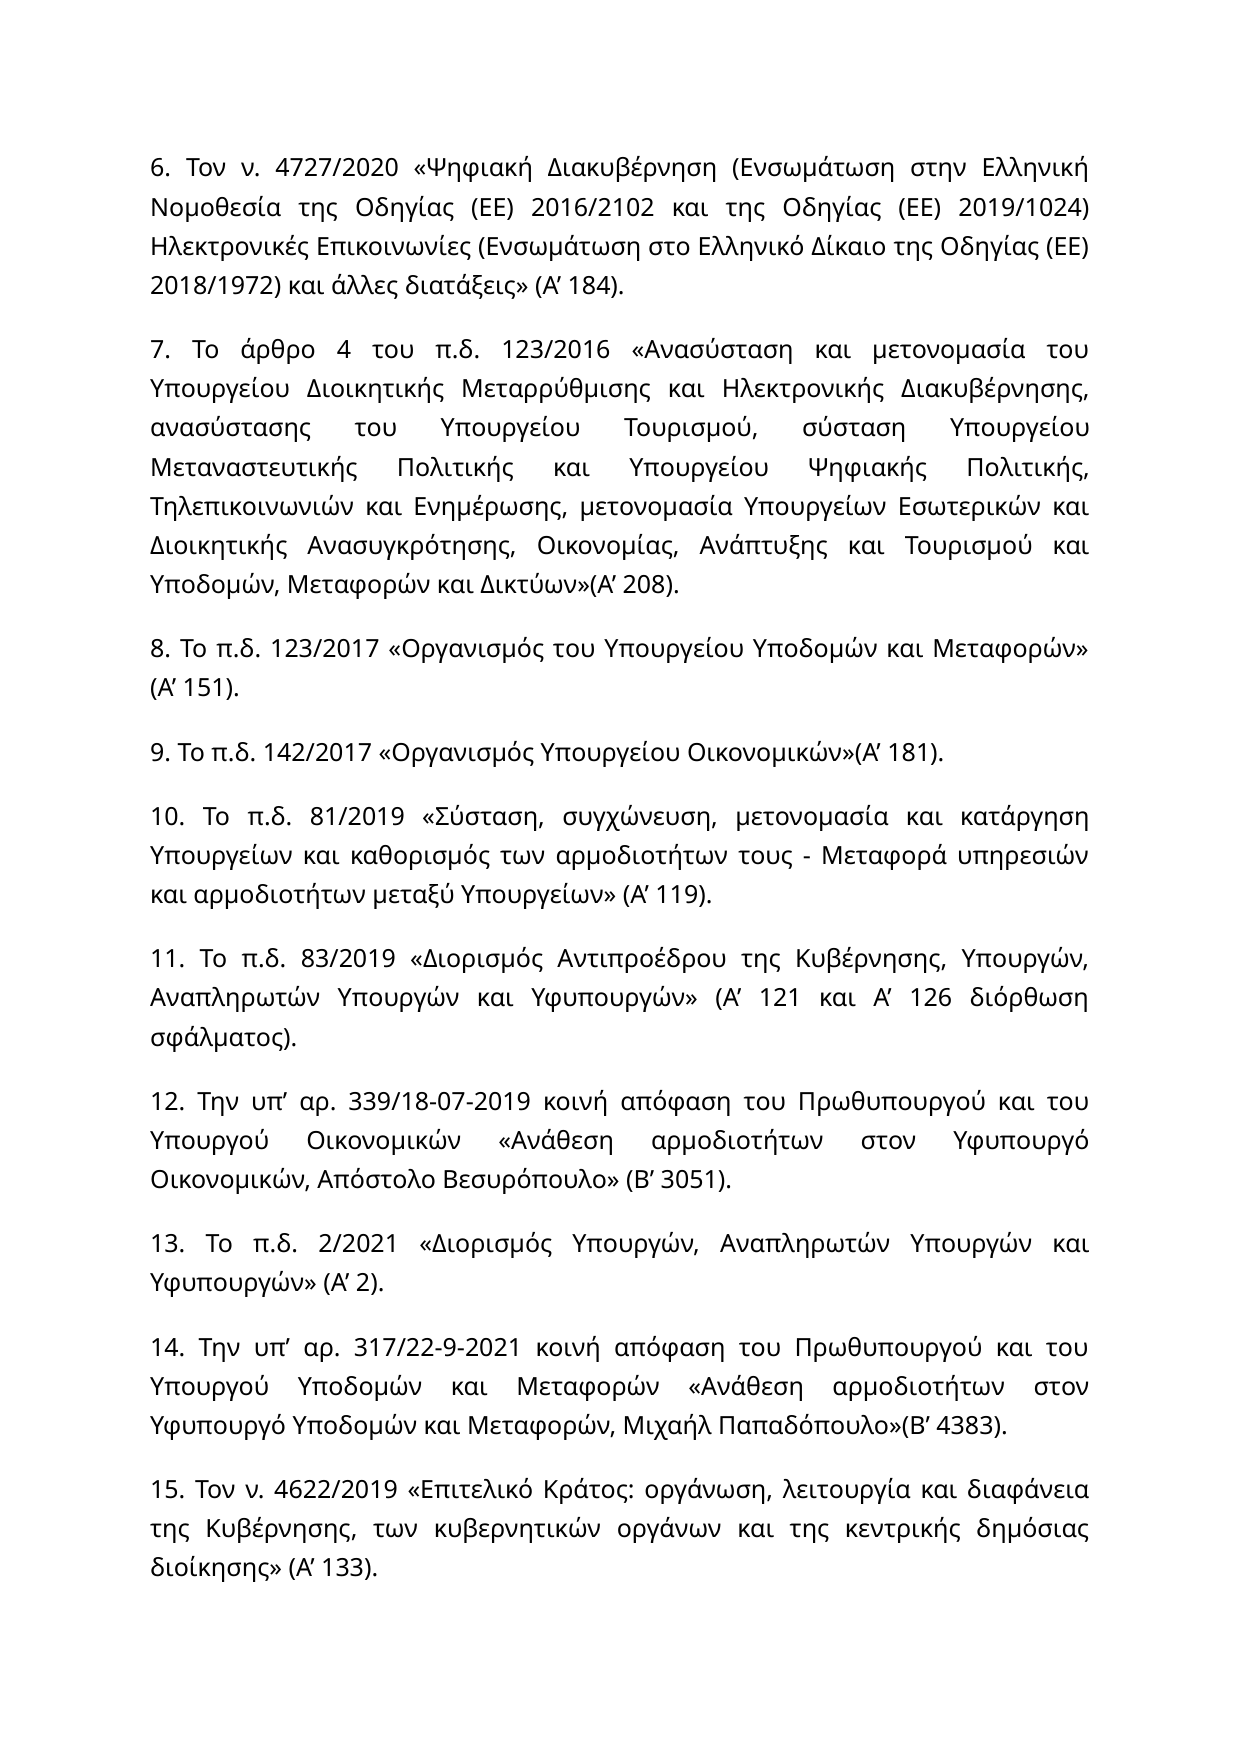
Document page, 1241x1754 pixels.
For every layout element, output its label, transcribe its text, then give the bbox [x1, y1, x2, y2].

text 13. Το π.δ. 2/2021 «Διορισμός Υπουργών, Αναπληρωτών Υπουργών και Υφυπουργών» (Α’ 2). [150, 1226, 1090, 1299]
text 6. Τον ν. 4727/2020 «Ψηφιακή Διακυβέρνηση (Ενσωμάτωση στην Ελληνική Νομοθεσία της Οδηγίας (ΕΕ) 2016/2102 και της Οδηγίας (ΕΕ) 2019/1024) Ηλεκτρονικές Επικοινωνίες (Ενσωμάτωση στο Ελληνικό Δίκαιο της Οδηγίας (ΕΕ) 2018/1972) και άλλες διατάξεις» (Α’ 184). [150, 150, 1090, 302]
text 10. Το π.δ. 81/2019 «Σύσταση, συγχώνευση, μετονομασία και κατάργηση Υπουργείων και καθορισμός των αρμοδιοτήτων τους - Μεταφορά υπηρεσιών και αρμοδιοτήτων μεταξύ Υπουργείων» (Α’ 119). [150, 798, 1090, 911]
text 11. Το π.δ. 83/2019 «Διορισμός Αντιπροέδρου της Κυβέρνησης, Υπουργών, Αναπληρωτών Υπουργών και Υφυπουργών» (Α’ 121 και Α’ 126 διόρθωση σφάλματος). [150, 941, 1090, 1053]
text 9. Το π.δ. 142/2017 «Οργανισμός Υπουργείου Οικονομικών»(Α’ 181). [150, 734, 1090, 768]
text 14. Την υπ’ αρ. 317/22-9-2021 κοινή απόφαση του Πρωθυπουργού και του Υπουργού Υποδομών και Μεταφορών «Ανάθεση αρμοδιοτήτων στον Υφυπουργό Υποδομών και Μεταφορών, Μιχαήλ Παπαδόπουλο»(Β’ 4383). [150, 1329, 1090, 1442]
text 12. Την υπ’ αρ. 339/18-07-2019 κοινή απόφαση του Πρωθυπουργού και του Υπουργού Οικονομικών «Ανάθεση αρμοδιοτήτων στον Υφυπουργό Οικονομικών, Απόστολο Βεσυρόπουλο» (Β’ 3051). [150, 1083, 1090, 1196]
text 8. Το π.δ. 123/2017 «Οργανισμός του Υπουργείου Υποδομών και Μεταφορών» (Α’ 151). [150, 631, 1090, 704]
text 15. Τον ν. 4622/2019 «Επιτελικό Κράτος: οργάνωση, λειτουργία και διαφάνεια της Κυβέρνησης, των κυβερνητικών οργάνων και της κεντρικής δημόσιας διοίκησης» (Α’ 133). [150, 1472, 1090, 1584]
text 7. Το άρθρο 4 του π.δ. 123/2016 «Ανασύσταση και μετονομασία του Υπουργείου Διοικητικής Μεταρρύθμισης και Ηλεκτρονικής Διακυβέρνησης, ανασύστασης του Υπουργείου Τουρισμού, σύσταση Υπουργείου Μεταναστευτικής Πολιτικής και Υπουργείου Ψηφιακής Πολιτικής, Τηλεπικοινωνιών και Ενημέρωσης, μετονομασία Υπουργείων Εσωτερικών και Διοικητικής Ανασυγκρότησης, Οικονομίας, Ανάπτυξης και Τουρισμού και Υποδομών, Μεταφορών και Δικτύων»(Α’ 208). [150, 332, 1090, 601]
